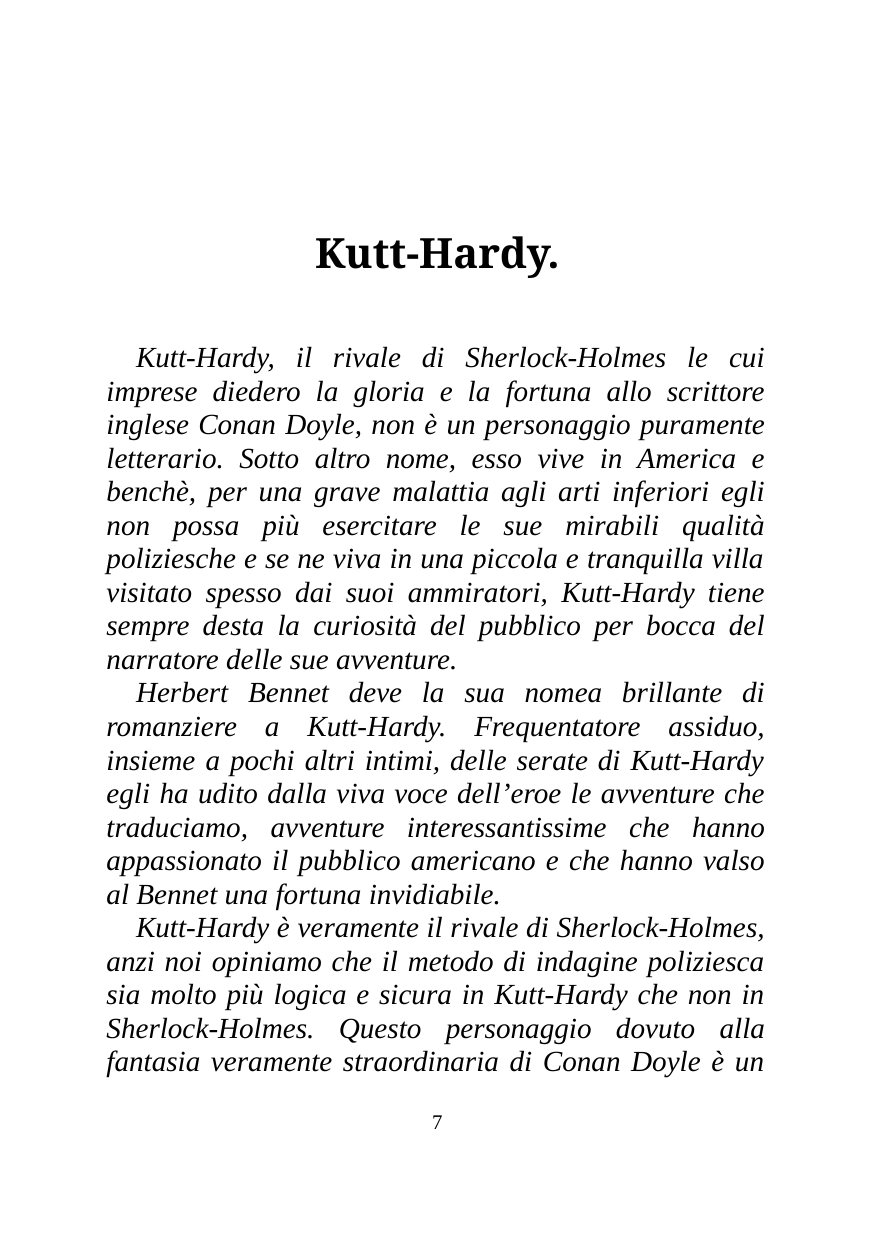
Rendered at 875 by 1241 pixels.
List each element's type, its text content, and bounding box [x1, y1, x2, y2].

text Herbert Bennet deve la sua nomea brillante di romanziere a Kutt-Hardy. Frequentatore assiduo, insieme a pochi altri intimi, delle serate di Kutt-Hardy egli ha udito dalla viva voce dell’eroe le avventure che traduciamo, avventure interessantissime che hanno appassionato il pubblico americano e che hanno valso al Bennet una fortuna invidiabile. [106, 676, 768, 910]
text Kutt-Hardy è veramente il rivale di Sherlock-Holmes, anzi noi opiniamo che il metodo di indagine poliziesca sia molto più logica e sicura in Kutt-Hardy che non in Sherlock-Holmes. Questo personaggio dovuto alla fantasia veramente straordinaria di Conan Doyle è un [106, 910, 768, 1078]
subtitle Kutt-Hardy. [106, 224, 768, 281]
text Kutt-Hardy, il rivale di Sherlock-Holmes le cui imprese diedero la gloria e la fortuna allo scrittore inglese Conan Doyle, non è un personaggio puramente letterario. Sotto altro nome, esso vive in America e benchè, per una grave malattia agli arti inferiori egli non possa più esercitare le sue mirabili qualità poliziesche e se ne viva in una piccola e tranquilla villa visitato spesso dai suoi ammiratori, Kutt-Hardy tiene sempre desta la curiosità del pubblico per bocca del narratore delle sue avventure. [106, 340, 768, 676]
